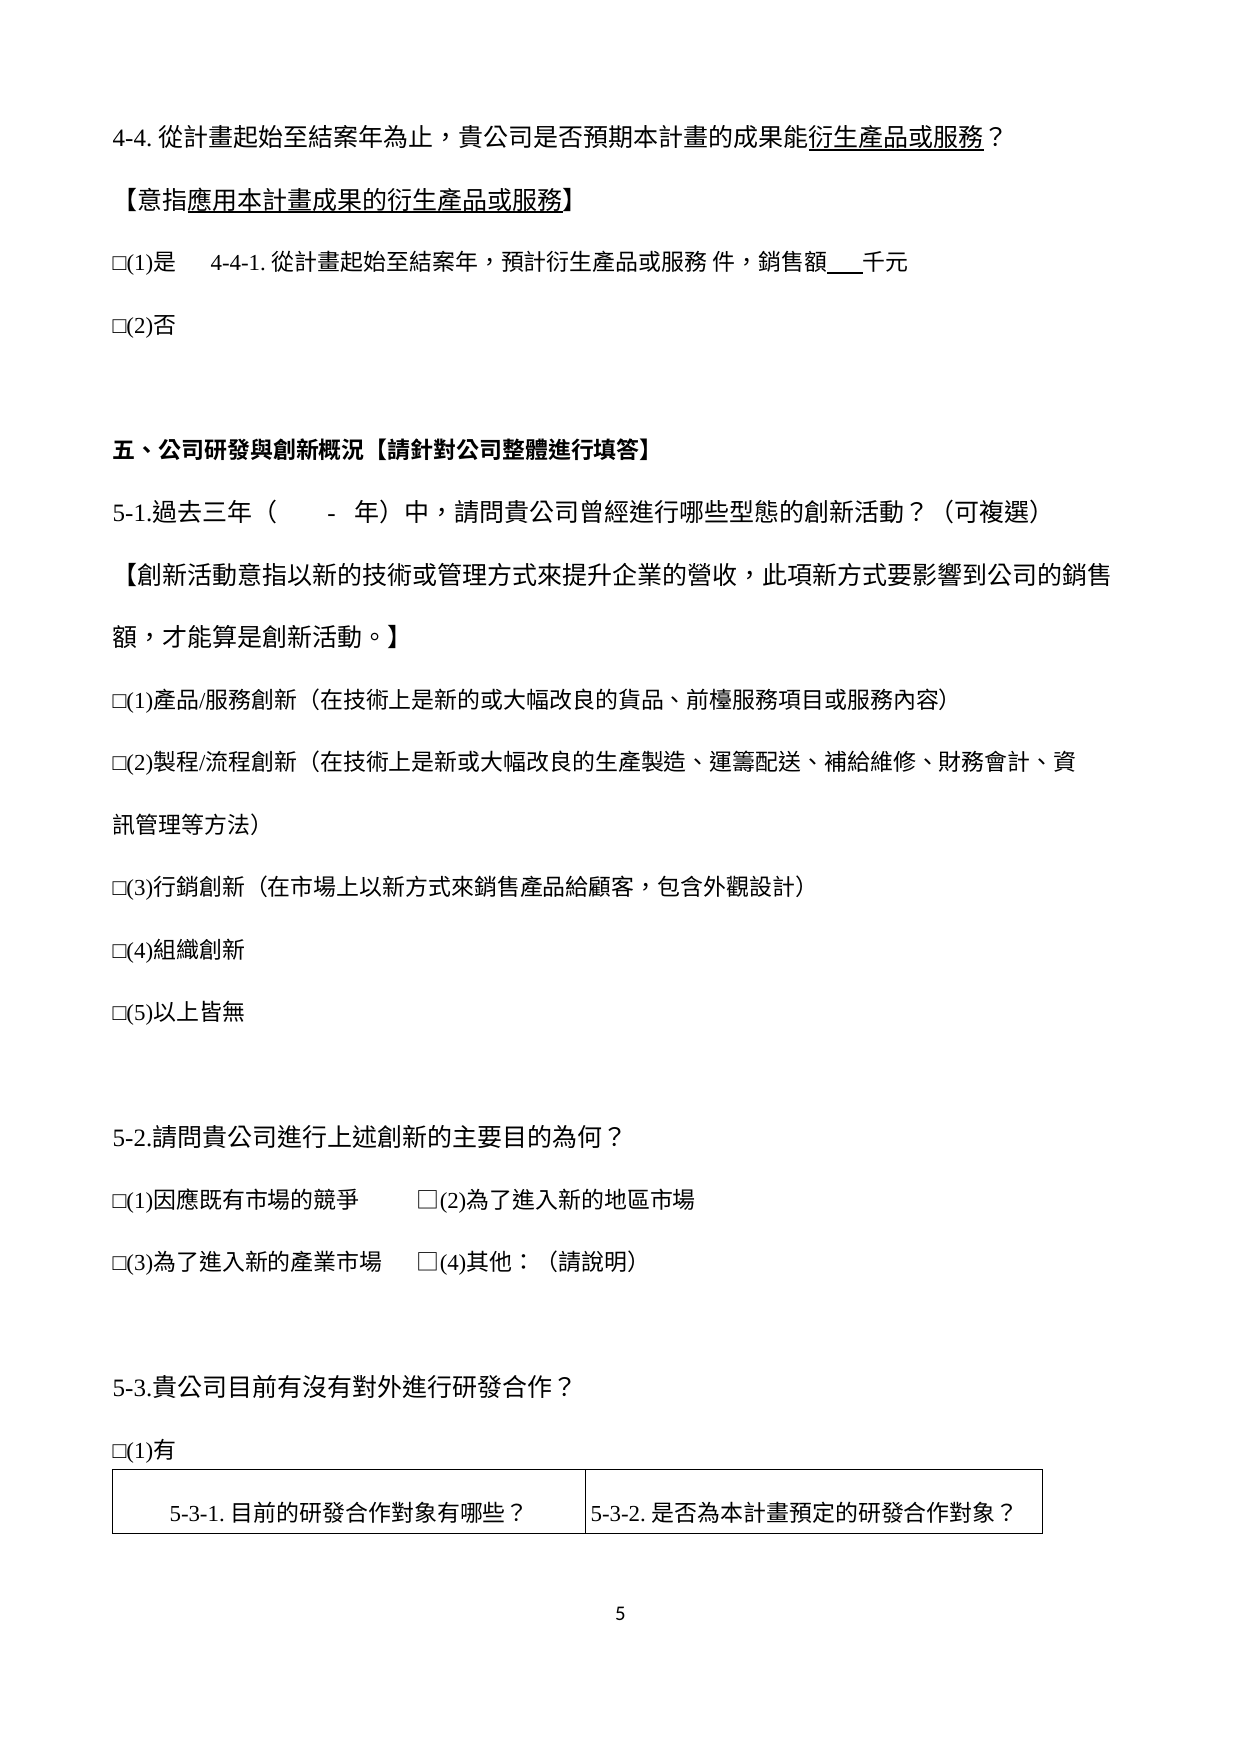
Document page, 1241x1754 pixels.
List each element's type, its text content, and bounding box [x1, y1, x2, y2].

text □(1)是 4-4-1. 從計畫起始至結案年，預計衍生產品或服務 件，銷售額 千元 [112, 219, 1128, 282]
text 5-2.請問貴公司進行上述創新的主要目的為何？ [112, 1094, 1078, 1157]
text □(5)以上皆無 [112, 969, 1128, 1032]
text □(1)產品/服務創新（在技術上是新的或大幅改良的貨品、前檯服務項目或服務內容） [112, 657, 1082, 719]
text 4-4. 從計畫起始至結案年為止，貴公司是否預期本計畫的成果能衍生產品或服務？ 【意指應用本計畫成果的衍生產品或服務】 [112, 94, 1128, 219]
text 5-1.過去三年（ - 年）中，請問貴公司曾經進行哪些型態的創新活動？（可複選） 【創新活動意指以新的技術或管理方式來提升企業的營收，此項新方式要影響到公司的銷售額，才能算是創新活動。】 [112, 469, 1128, 657]
text 五、公司研發與創新概況【請針對公司整體進行填答】 [112, 407, 1128, 469]
text □(3)行銷創新（在市場上以新方式來銷售產品給顧客，包含外觀設計） [112, 844, 1082, 907]
table_header 5-3-2. 是否為本計畫預定的研發合作對象？ [586, 1470, 1042, 1533]
text □(1)因應既有市場的競爭 □(2)為了進入新的地區市場 [112, 1157, 1082, 1219]
text □(3)為了進入新的產業市場 □(4)其他：（請說明） [112, 1219, 1128, 1282]
text □(2)製程/流程創新（在技術上是新或大幅改良的生產製造、運籌配送、補給維修、財務會計、資訊管理等方法） [112, 719, 1082, 844]
table_header 5-3-1. 目前的研發合作對象有哪些？ [113, 1470, 585, 1533]
text □(2)否 [112, 282, 1128, 344]
text 5-3.貴公司目前有沒有對外進行研發合作？ [112, 1344, 1128, 1407]
text □(4)組織創新 [112, 907, 1082, 969]
text □(1)有 [112, 1407, 1082, 1469]
